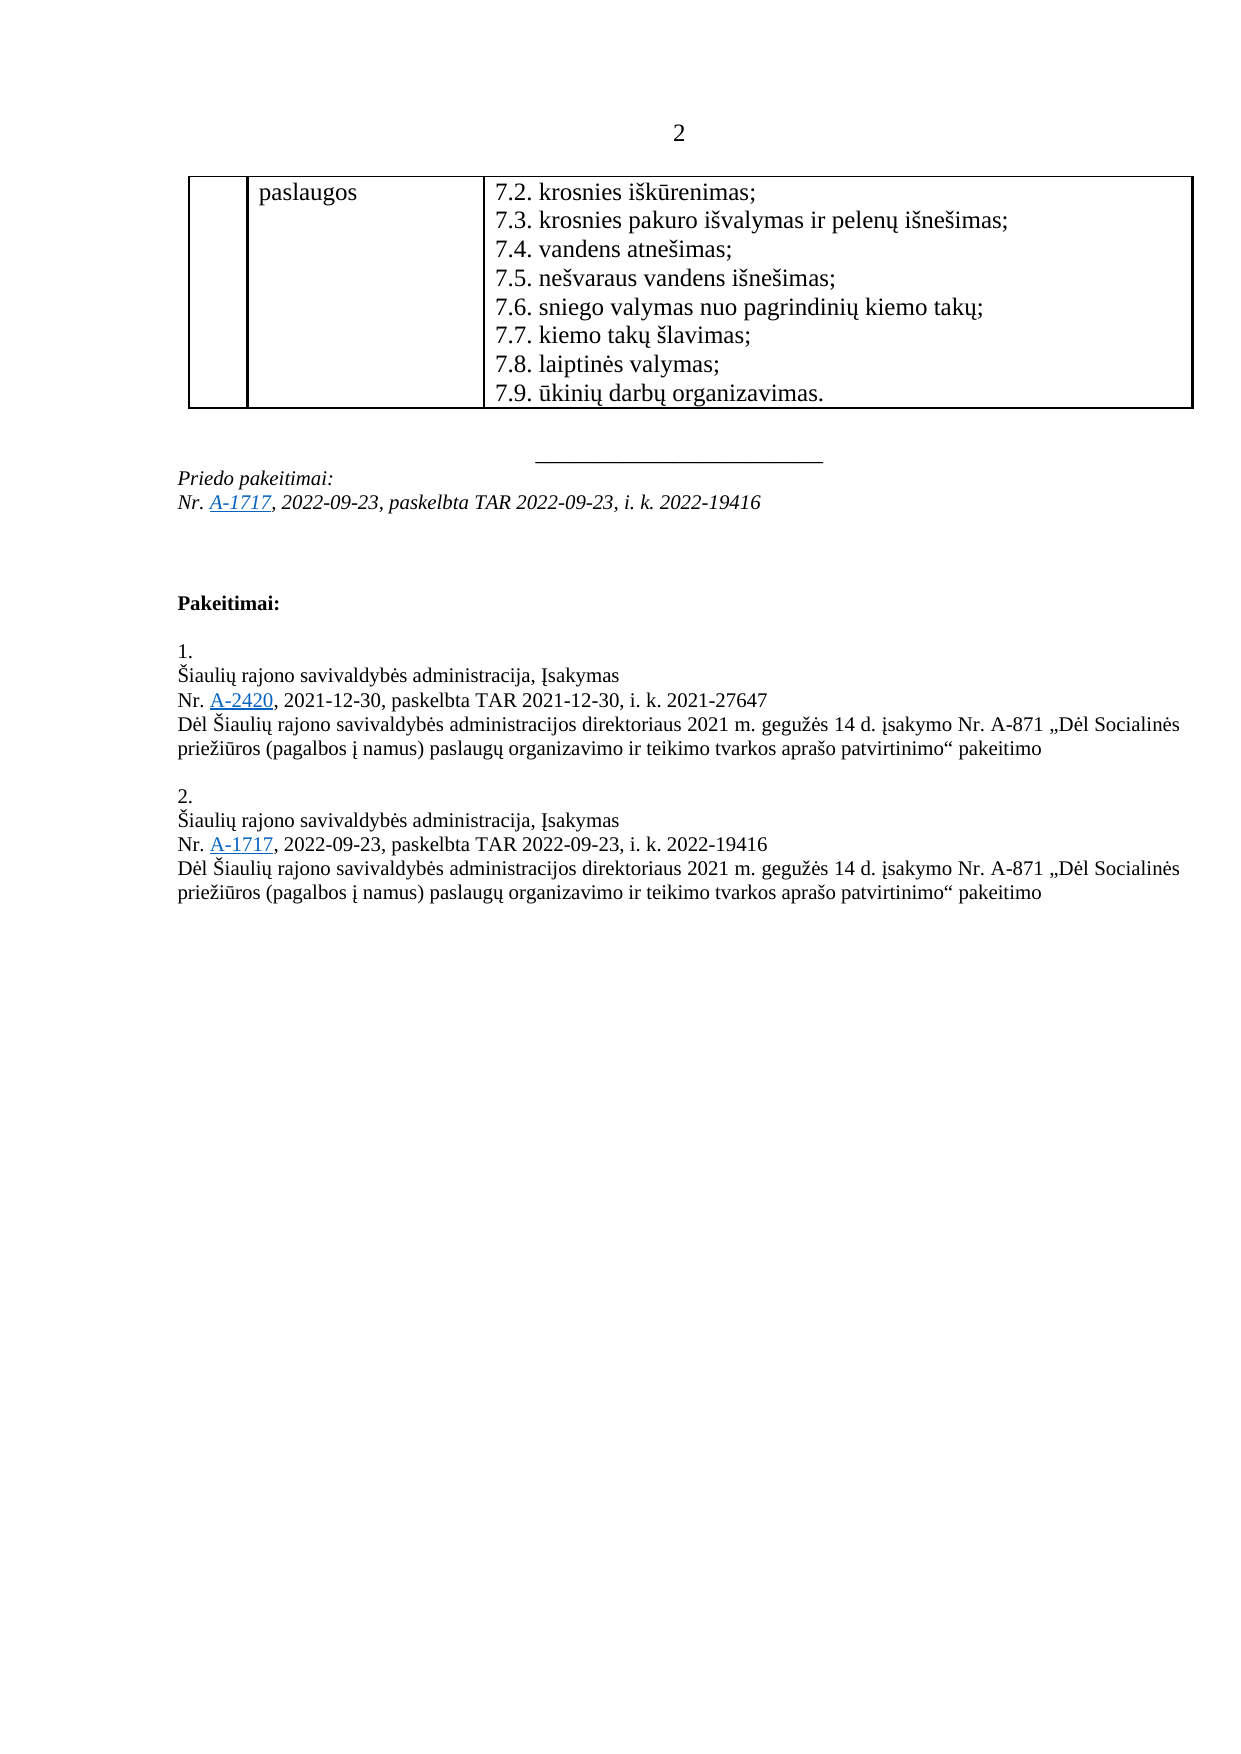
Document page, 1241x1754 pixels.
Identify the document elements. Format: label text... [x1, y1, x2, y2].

text Dėl Šiaulių rajono savivaldybės administracijos direktoriaus 2021 m. gegužės 14 d. įsakymo Nr. A-871 „Dėl Socialinės priežiūros (pagalbos į namus) paslaugų organizavimo ir teikimo tvarkos aprašo patvirtinimo“ pakeitimo [177, 856, 1181, 904]
text Nr. A-2420, 2021-12-30, paskelbta TAR 2021-12-30, i. k. 2021-27647 [177, 687, 1181, 712]
text Nr. A-1717, 2022-09-23, paskelbta TAR 2022-09-23, i. k. 2022-19416 [177, 490, 1181, 514]
text Šiaulių rajono savivaldybės administracija, Įsakymas [177, 808, 1181, 832]
table_cell paslaugos [249, 177, 483, 407]
text Dėl Šiaulių rajono savivaldybės administracijos direktoriaus 2021 m. gegužės 14 d. įsakymo Nr. A-871 „Dėl Socialinės priežiūros (pagalbos į namus) paslaugų organizavimo ir teikimo tvarkos aprašo patvirtinimo“ pakeitimo [177, 712, 1181, 760]
text Priedo pakeitimai: [177, 466, 1181, 490]
text 1. [177, 639, 1181, 663]
text Šiaulių rajono savivaldybės administracija, Įsakymas [177, 663, 1181, 687]
text _______________________ [177, 437, 1181, 466]
text Pakeitimai: [177, 591, 1181, 615]
table_cell 7.2. krosnies iškūrenimas; 7.3. krosnies pakuro išvalymas ir pelenų išnešimas; 7.4. vandens atnešimas; 7.5. nešvaraus vandens išnešimas; 7.6. sniego valymas nuo pagrindinių kiemo takų; 7.7. kiemo takų šlavimas; 7.8. laiptinės valymas; 7.9. ūkinių darbų organizavimas. [485, 177, 1191, 407]
text Nr. A-1717, 2022-09-23, paskelbta TAR 2022-09-23, i. k. 2022-19416 [177, 832, 1181, 856]
text 2. [177, 784, 1181, 808]
table_cell [190, 177, 246, 407]
